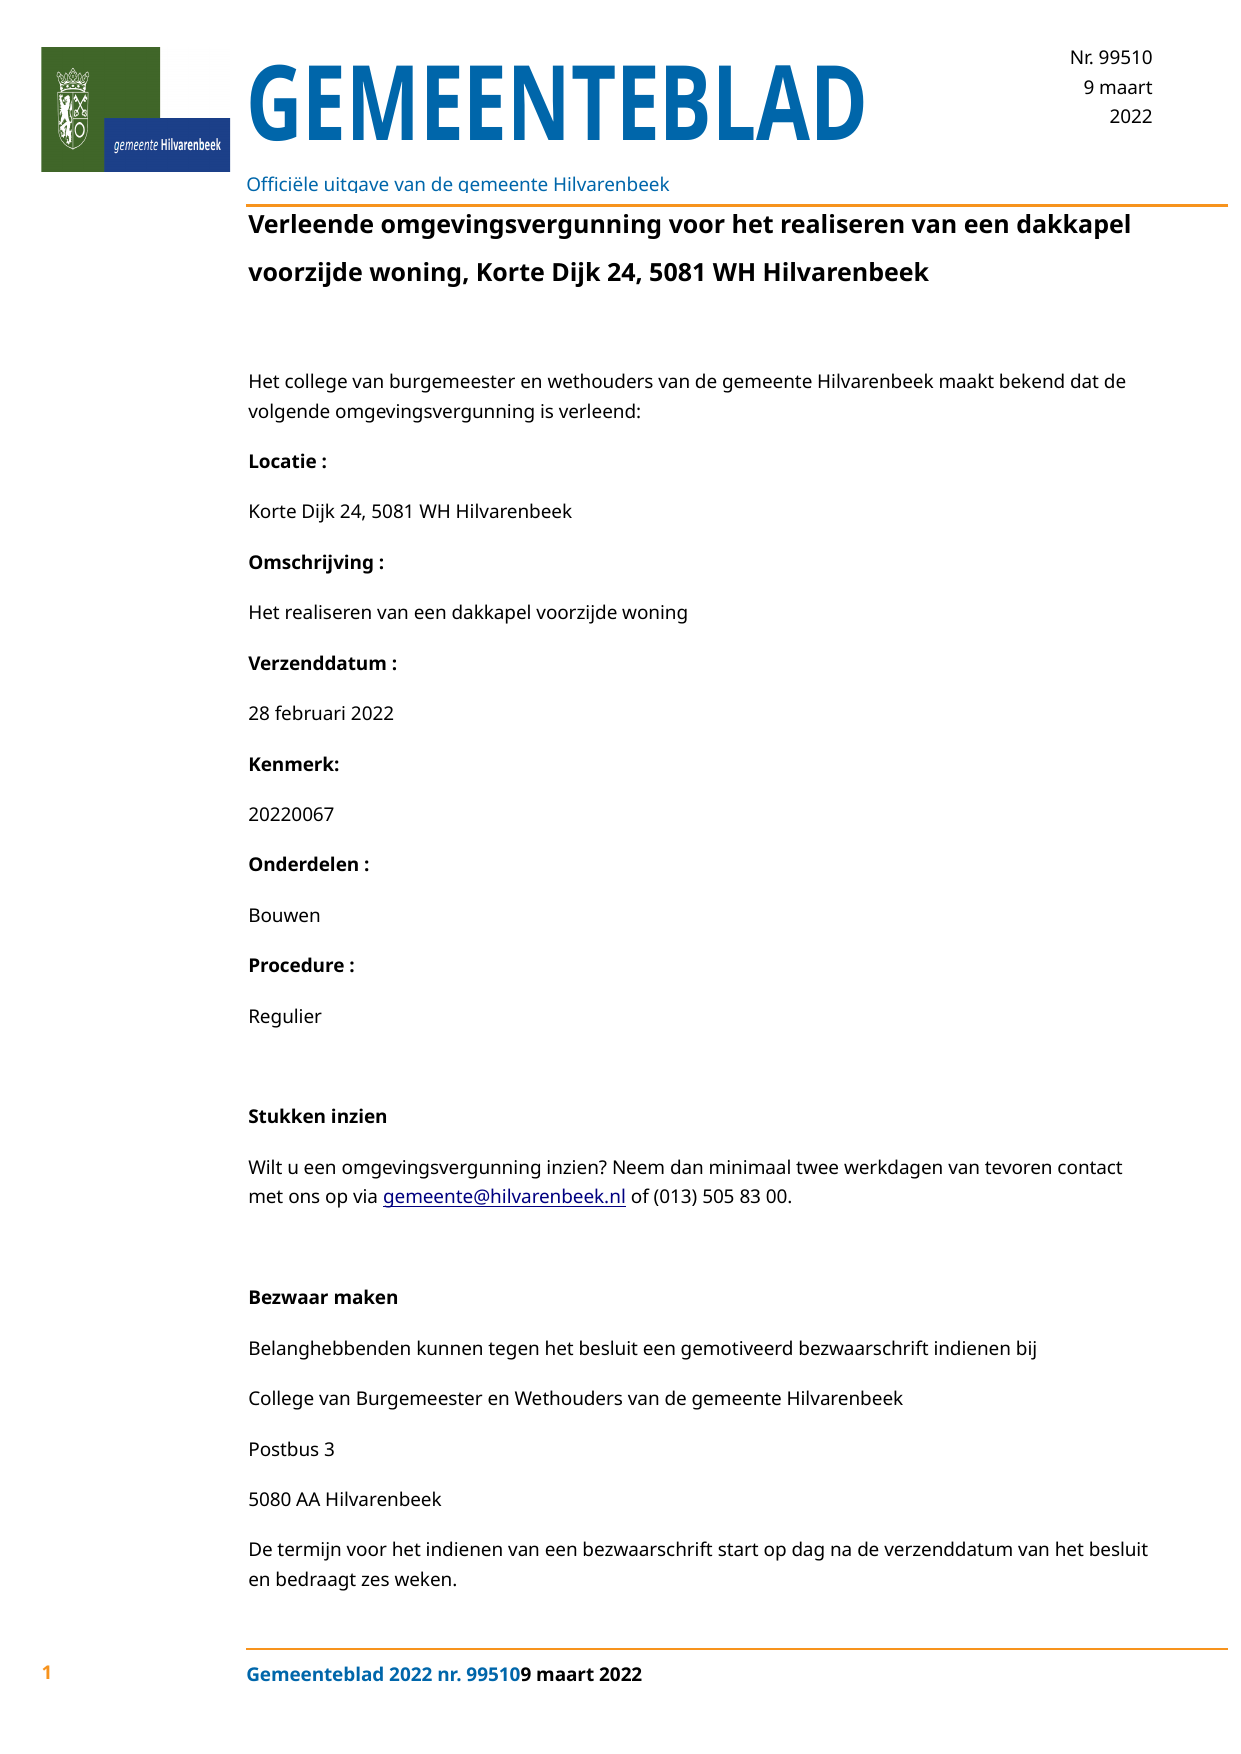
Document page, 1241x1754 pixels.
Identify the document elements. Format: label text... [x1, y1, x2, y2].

text Kenmerk: [248, 751, 1152, 777]
text Belanghebbenden kunnen tegen het besluit een gemotiveerd bezwaarschrift indienen bij [248, 1335, 1152, 1361]
text Stukken inzien [248, 1104, 1152, 1129]
text Korte Dijk 24, 5081 WH Hilvarenbeek [248, 499, 1152, 524]
text Het college van burgemeester en wethouders van de gemeente Hilvarenbeek maakt bekend dat de volgende omgevingsvergunning is verleend: [248, 368, 1152, 424]
text Bouwen [248, 902, 1152, 928]
text Omschrijving : [248, 549, 1152, 575]
text Verleende omgevingsvergunning voor het realiseren van een dakkapel voorzijde woning, Korte Dijk 24, 5081 WH Hilvarenbeek [248, 207, 1152, 288]
text Bezwaar maken [248, 1284, 1152, 1310]
text Postbus 3 [248, 1436, 1152, 1462]
text 20220067 [248, 801, 1152, 827]
text Verzenddatum : [248, 650, 1152, 676]
text Het realiseren van een dakkapel voorzijde woning [248, 599, 1152, 625]
text Locatie : [248, 448, 1152, 474]
text Regulier [248, 1003, 1152, 1029]
picture [41, 47, 231, 172]
text Wilt u een omgevingsvergunning inzien? Neem dan minimaal twee werkdagen van tevoren contact met ons op via gemeente@hilvarenbeek.nl of (013) 505 83 00. [248, 1154, 1152, 1209]
text Procedure : [248, 952, 1152, 978]
text Onderdelen : [248, 852, 1152, 877]
text De termijn voor het indienen van een bezwaarschrift start op dag na de verzenddatum van het besluit en bedraagt zes weken. [248, 1537, 1152, 1592]
text 28 februari 2022 [248, 700, 1152, 726]
text College van Burgemeester en Wethouders van de gemeente Hilvarenbeek [248, 1385, 1152, 1411]
text 5080 AA Hilvarenbeek [248, 1486, 1152, 1512]
